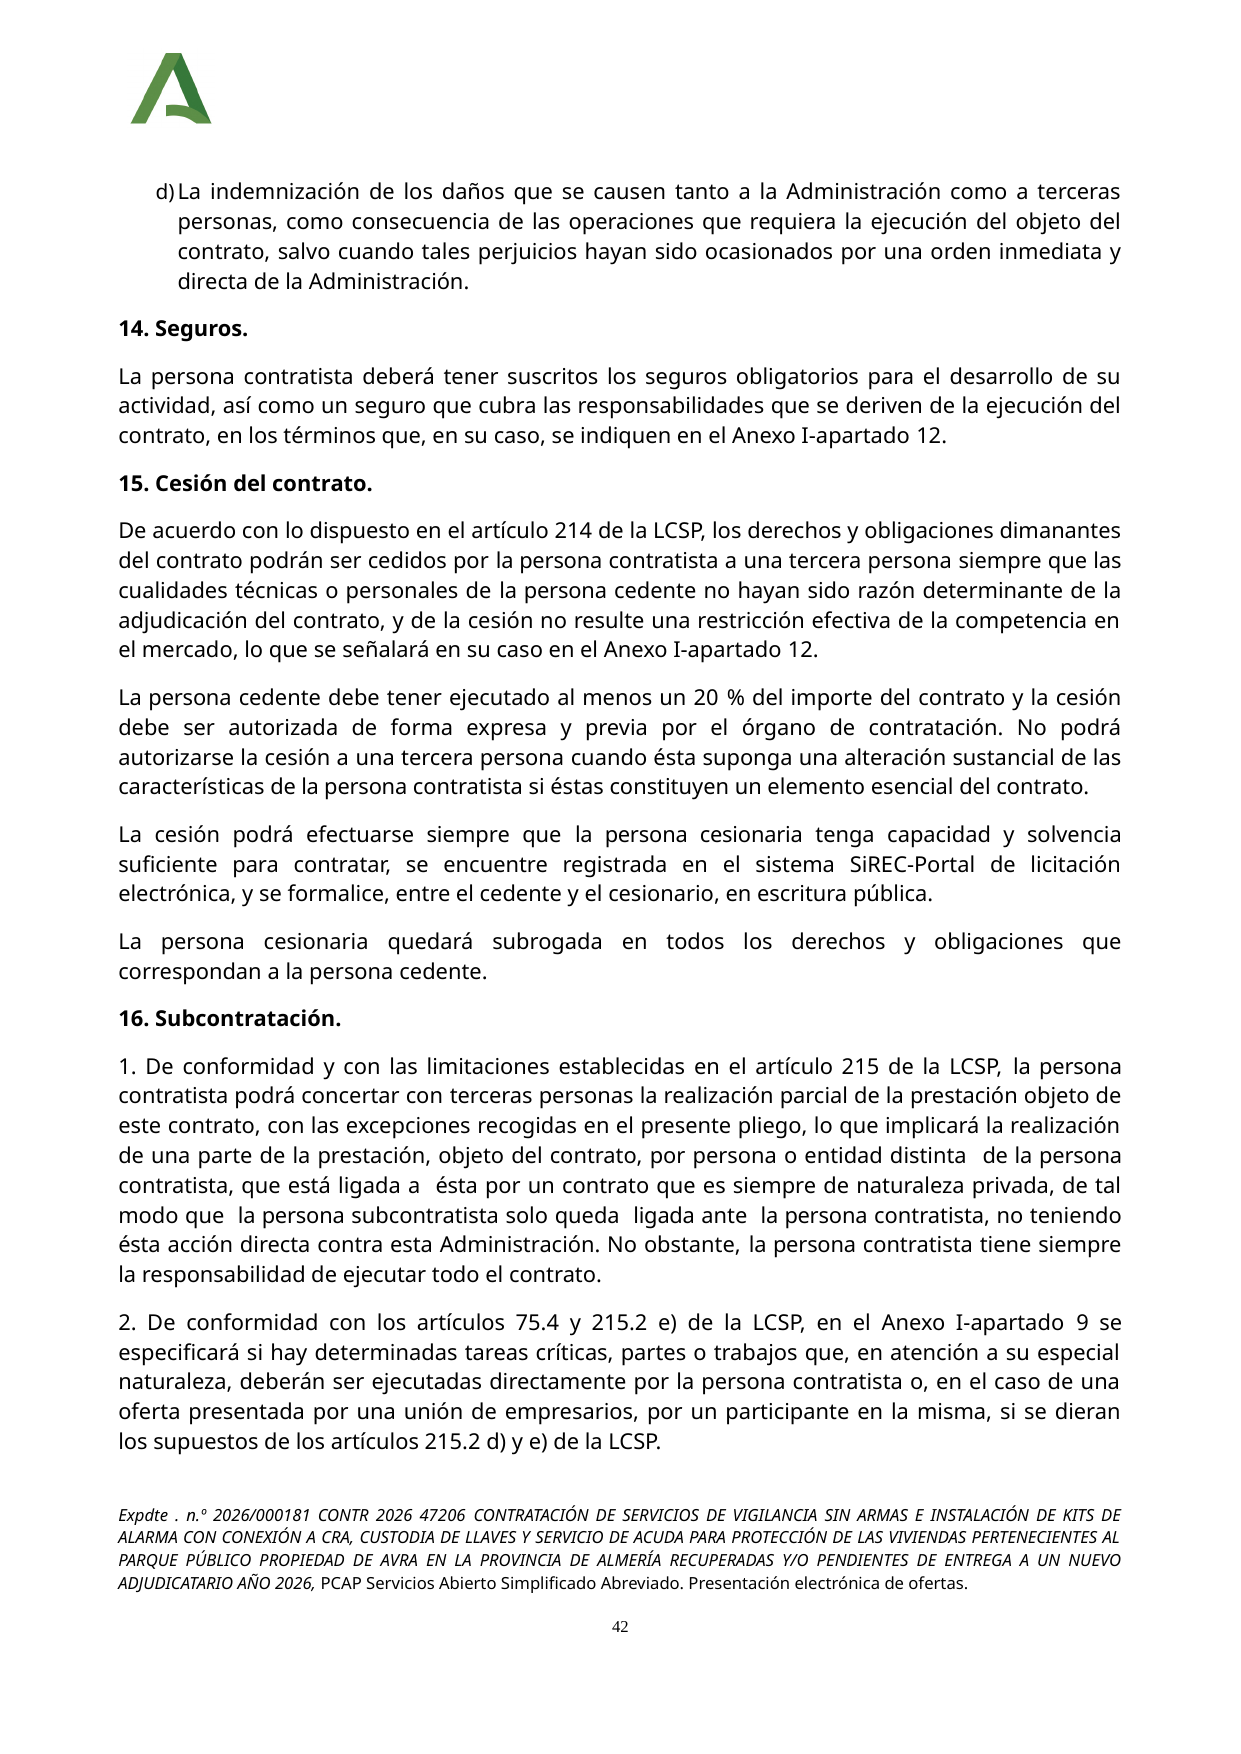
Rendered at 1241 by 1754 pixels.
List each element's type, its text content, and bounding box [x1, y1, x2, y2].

picture [127, 48, 216, 128]
text La persona cesionaria quedará subrogada en todos los derechos y obligaciones que correspondan a la persona cedente. [118, 926, 1122, 986]
list La indemnización de los daños que se causen tanto a la Administración como a terceras personas, como consecuencia de las operaciones que requiera la ejecución del objeto del contrato, salvo cuando tales perjuicios hayan sido ocasionados por una orden inmediata y directa de la Administración. [155, 176, 1122, 296]
subtitle 15. Cesión del contrato. [118, 468, 1122, 498]
text La cesión podrá efectuarse siempre que la persona cesionaria tenga capacidad y solvencia suficiente para contratar, se encuentre registrada en el sistema SiREC-Portal de licitación electrónica, y se formalice, entre el cedente y el cesionario, en escritura pública. [118, 819, 1122, 908]
subtitle 14. Seguros. [118, 313, 1122, 343]
text La persona contratista deberá tener suscritos los seguros obligatorios para el desarrollo de su actividad, así como un seguro que cubra las responsabilidades que se deriven de la ejecución del contrato, en los términos que, en su caso, se indiquen en el Anexo I-apartado 12. [118, 361, 1122, 450]
text De acuerdo con lo dispuesto en el artículo 214 de la LCSP, los derechos y obligaciones dimanantes del contrato podrán ser cedidos por la persona contratista a una tercera persona siempre que las cualidades técnicas o personales de la persona cedente no hayan sido razón determinante de la adjudicación del contrato, y de la cesión no resulte una restricción efectiva de la competencia en el mercado, lo que se señalará en su caso en el Anexo I-apartado 12. [118, 515, 1122, 664]
text 2. De conformidad con los artículos 75.4 y 215.2 e) de la LCSP, en el Anexo I-apartado 9 se especificará si hay determinadas tareas críticas, partes o trabajos que, en atención a su especial naturaleza, deberán ser ejecutadas directamente por la persona contratista o, en el caso de una oferta presentada por una unión de empresarios, por un participante en la misma, si se dieran los supuestos de los artículos 215.2 d) y e) de la LCSP. [118, 1307, 1122, 1456]
subtitle 16. Subcontratación. [118, 1003, 1122, 1033]
text La persona cedente debe tener ejecutado al menos un 20 % del importe del contrato y la cesión debe ser autorizada de forma expresa y previa por el órgano de contratación. No podrá autorizarse la cesión a una tercera persona cuando ésta suponga una alteración sustancial de las características de la persona contratista si éstas constituyen un elemento esencial del contrato. [118, 682, 1122, 801]
text 1. De conformidad y con las limitaciones establecidas en el artículo 215 de la LCSP, la persona contratista podrá concertar con terceras personas la realización parcial de la prestación objeto de este contrato, con las excepciones recogidas en el presente pliego, lo que implicará la realización de una parte de la prestación, objeto del contrato, por persona o entidad distinta de la persona contratista, que está ligada a ésta por un contrato que es siempre de naturaleza privada, de tal modo que la persona subcontratista solo queda ligada ante la persona contratista, no teniendo ésta acción directa contra esta Administración. No obstante, la persona contratista tiene siempre la responsabilidad de ejecutar todo el contrato. [118, 1051, 1122, 1289]
